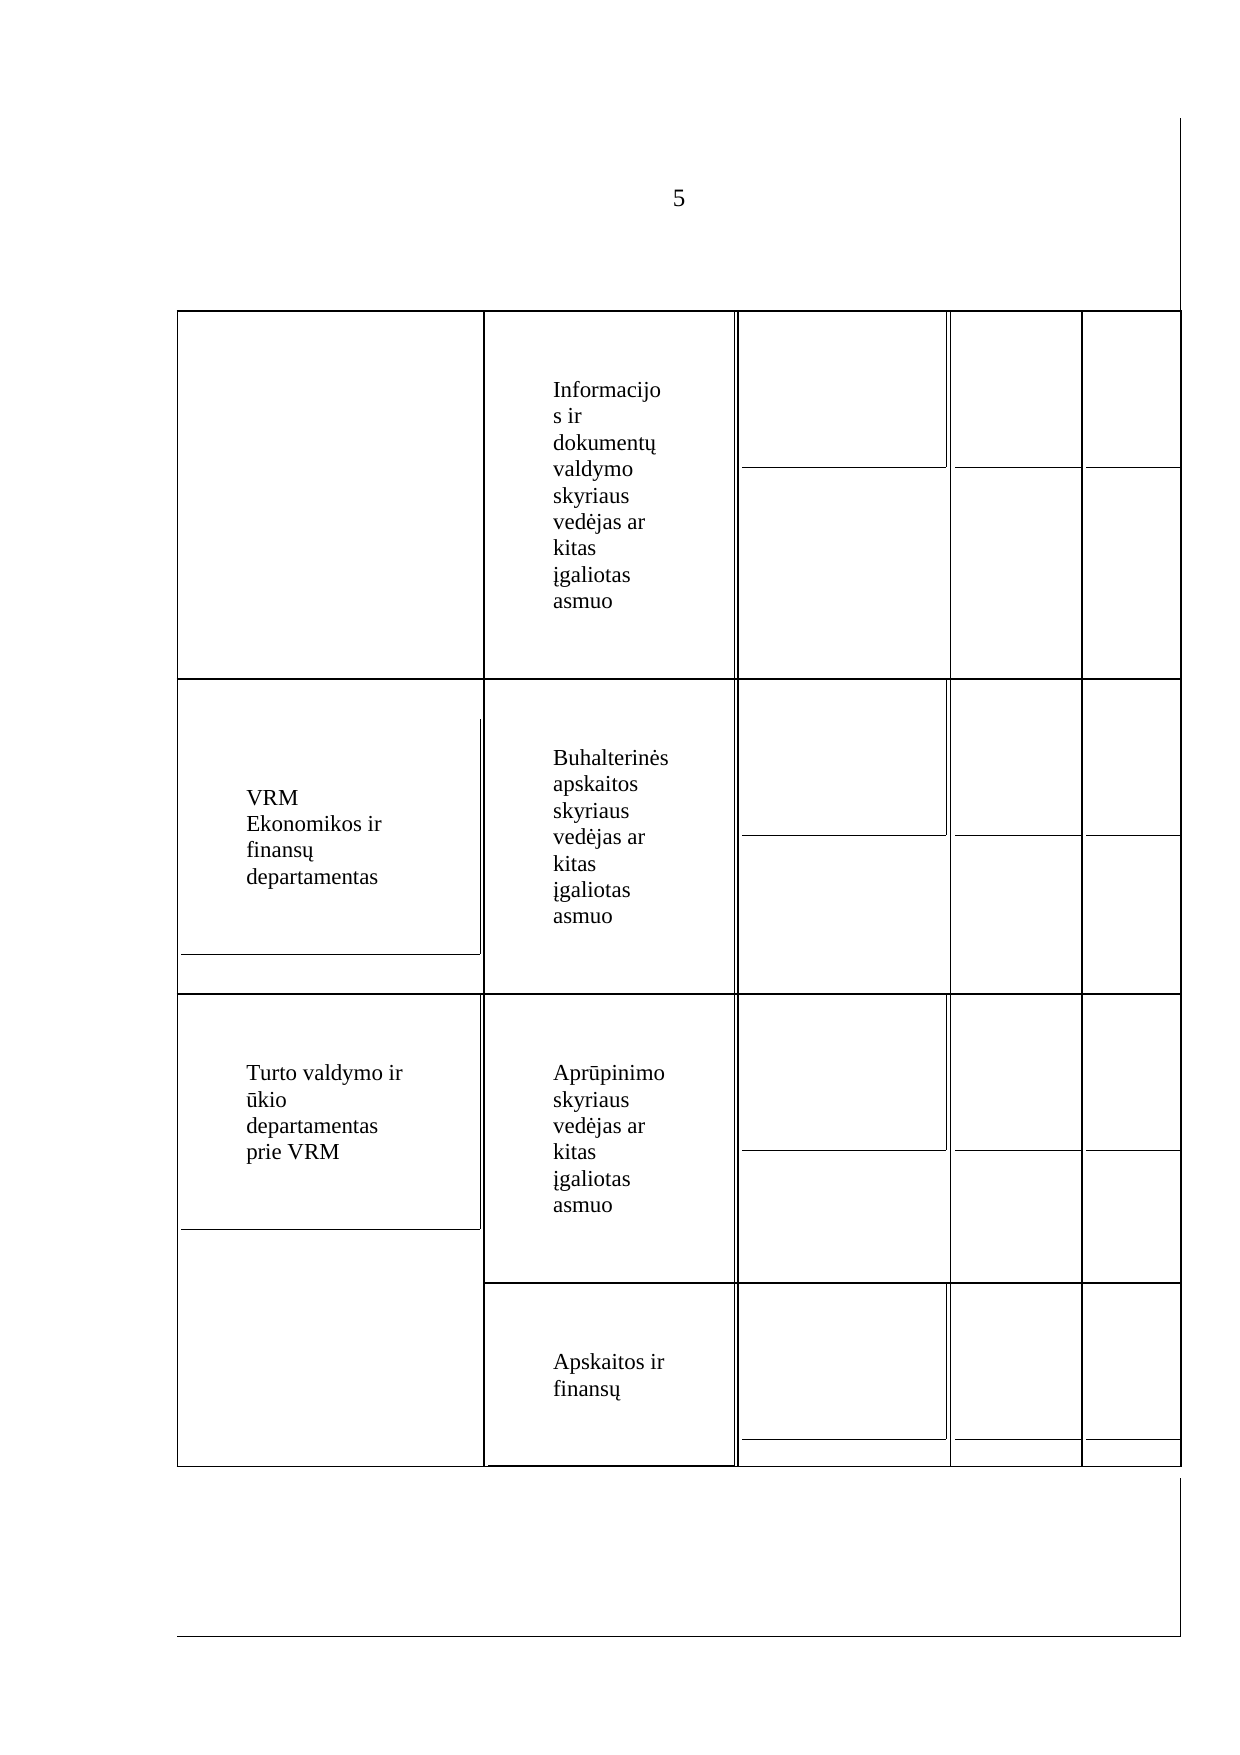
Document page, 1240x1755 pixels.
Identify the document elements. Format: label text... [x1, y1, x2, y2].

table_cell [178, 312, 483, 678]
table_cell [1083, 1284, 1180, 1466]
table_cell [1083, 680, 1180, 993]
table_cell [739, 680, 950, 993]
table_cell [1083, 312, 1180, 678]
table_cell [951, 312, 1081, 678]
table_cell [951, 680, 1081, 993]
table_cell Aprūpinimo skyriaus vedėjas ar kitas įgaliotas asmuo [485, 995, 734, 1282]
table_cell [951, 1284, 1081, 1466]
table_cell Informacijos ir dokumentų valdymo skyriaus vedėjas ar kitas įgaliotas asmuo [485, 312, 734, 678]
table_cell [739, 1284, 950, 1466]
table_cell [739, 312, 950, 678]
table_cell Apskaitos ir finansų [485, 1284, 734, 1466]
table_cell [1083, 995, 1180, 1282]
table_cell Buhalterinės apskaitos skyriaus vedėjas ar kitas įgaliotas asmuo [485, 680, 734, 993]
table_cell [739, 995, 950, 1282]
table_cell [951, 995, 1081, 1282]
table_cell Turto valdymo ir ūkio departamentas prie VRM [178, 995, 483, 1466]
table_cell VRM Ekonomikos ir finansų departamentas [178, 680, 483, 993]
